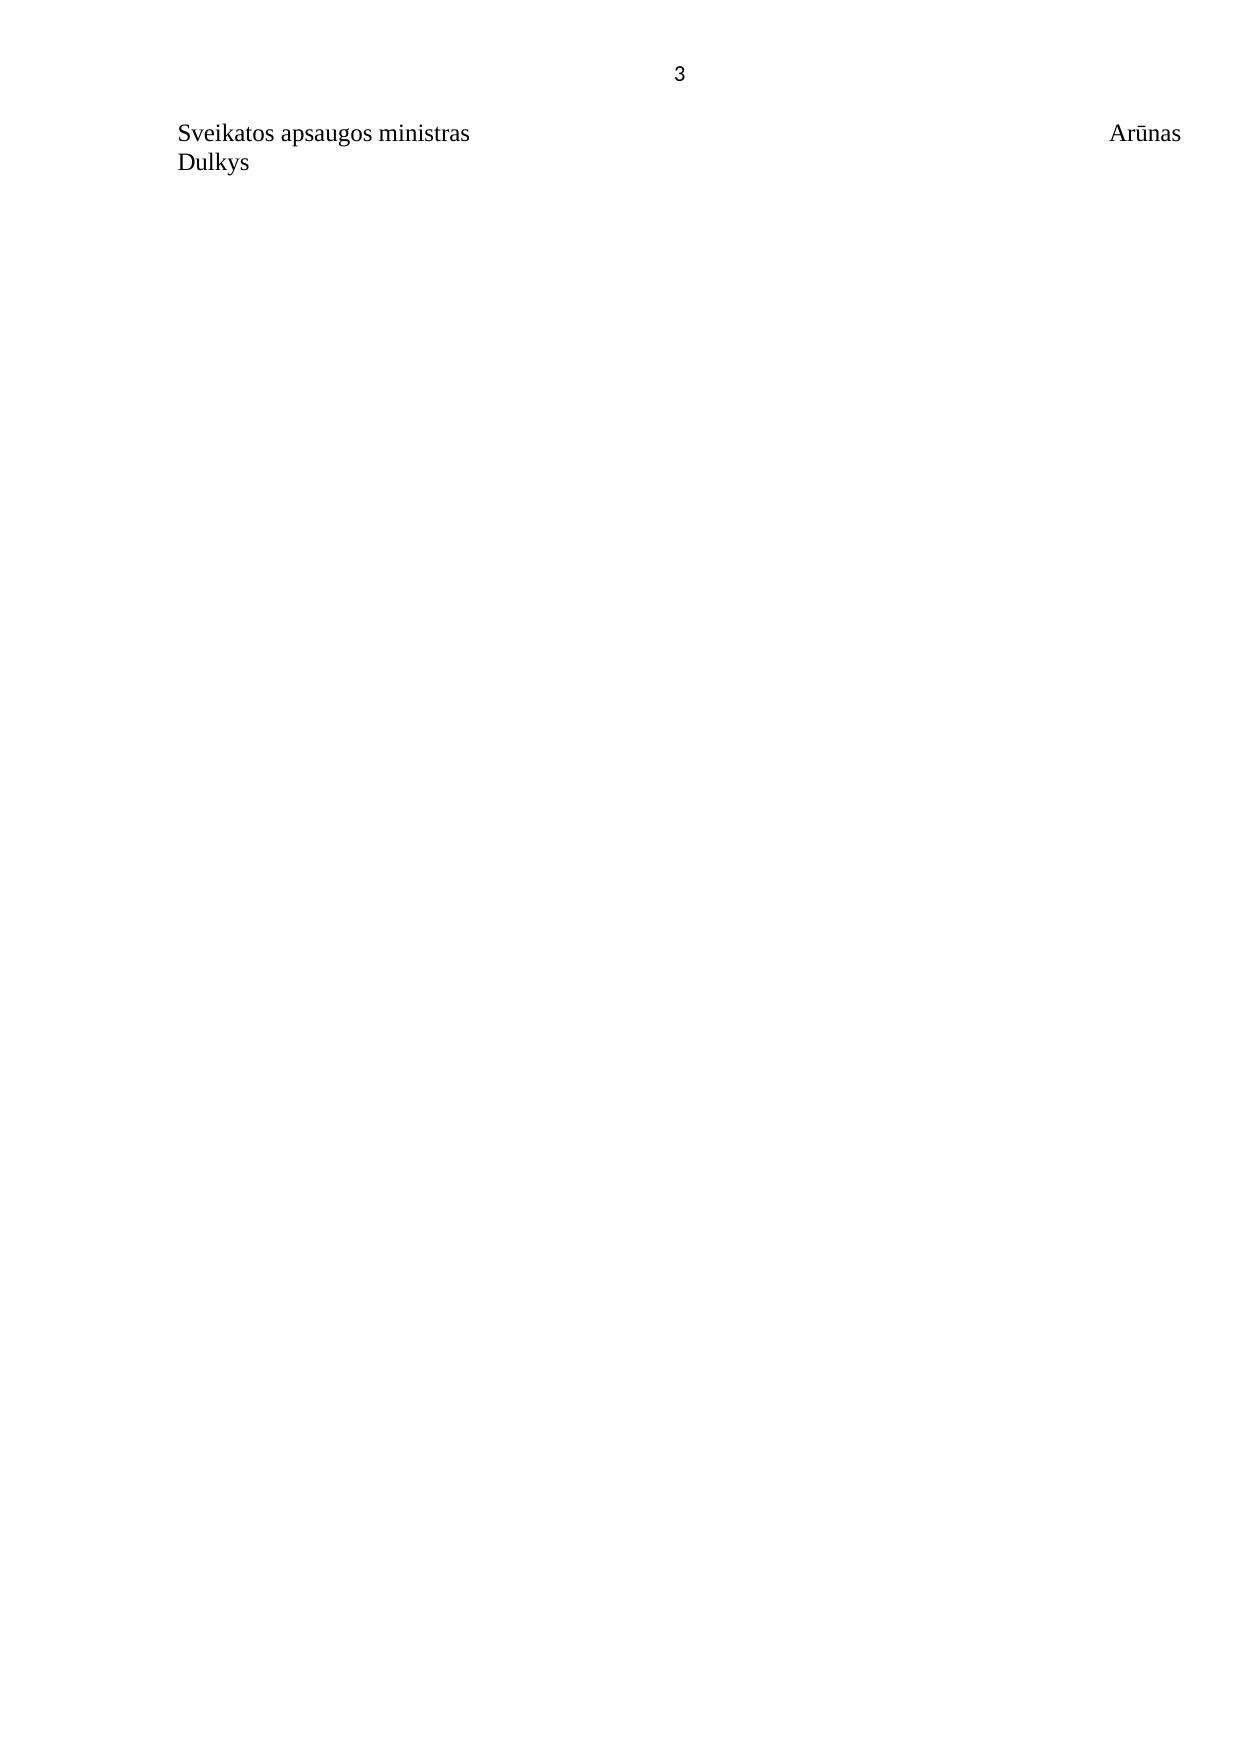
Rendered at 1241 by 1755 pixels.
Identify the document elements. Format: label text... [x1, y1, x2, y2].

text Sveikatos apsaugos ministras Arūnas Dulkys [177, 118, 1181, 176]
